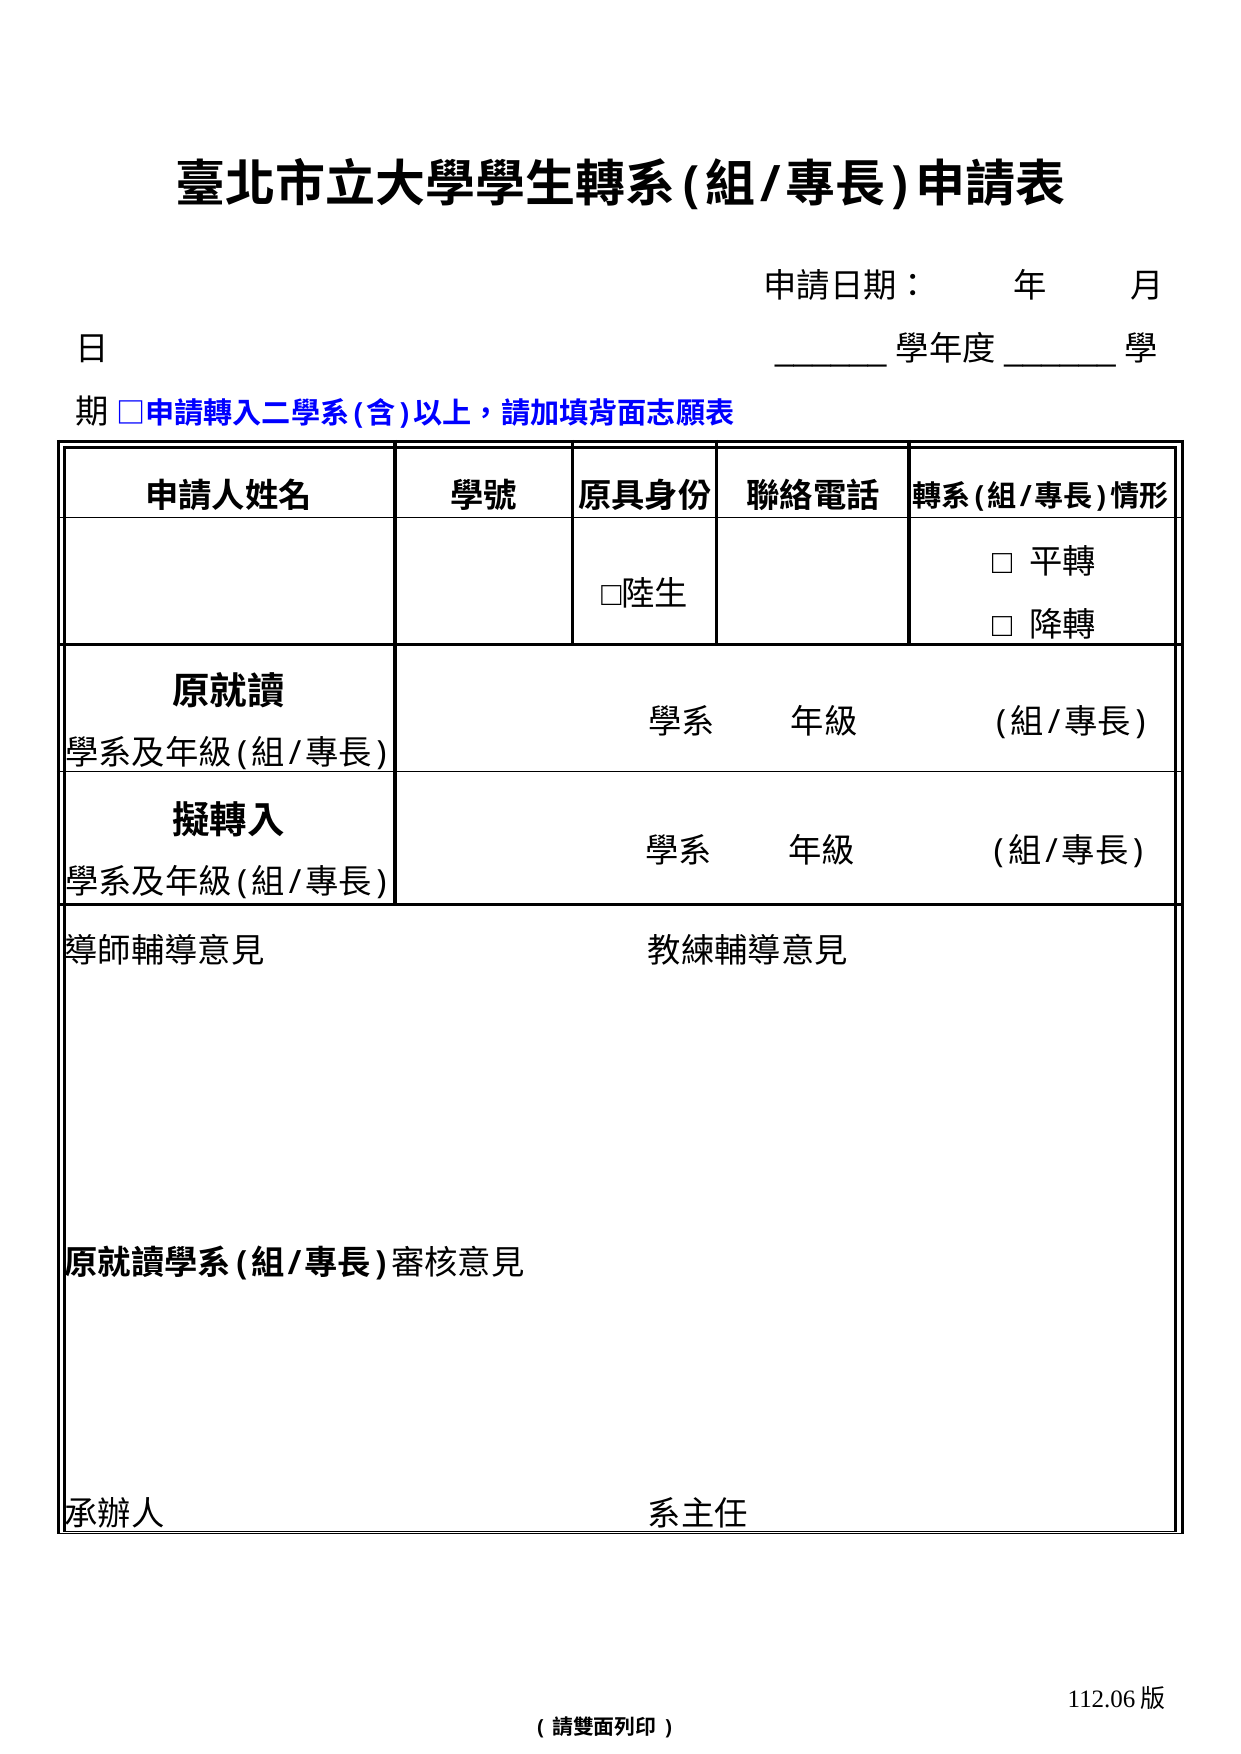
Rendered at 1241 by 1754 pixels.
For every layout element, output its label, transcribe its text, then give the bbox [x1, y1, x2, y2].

table_header 轉系(組/專長)情形 [911, 443, 1179, 517]
text 申請日期： 年 月 日 ______ 學年度 ______ 學期 □申請轉入二學系(含)以上，請加填背面志願表 [75, 242, 1165, 429]
table_header 原具身份 [574, 449, 715, 517]
table_cell 平轉 降轉 [911, 518, 1174, 643]
text 臺北市立大學學生轉系(組/專長)申請表 [75, 106, 1165, 231]
table_cell □陸生 [574, 518, 715, 643]
table_cell 學系 年級 (組/專長) [397, 772, 1174, 903]
table_header 聯絡電話 [718, 449, 907, 517]
table_cell 原就讀 學系及年級(組/專長) [66, 646, 393, 771]
table_cell [66, 518, 393, 643]
table_header 學號 [397, 449, 571, 517]
table_header 申請人姓名 [61, 443, 393, 517]
table_cell 擬轉入 學系及年級(組/專長) [66, 772, 393, 903]
table_cell [718, 518, 907, 643]
table_cell [397, 518, 571, 643]
table_cell 導師輔導意見 教練輔導意見 原就讀學系(組/專長)審核意見 承辦人 系主任 [66, 906, 1174, 1531]
table_cell 學系 年級 (組/專長) [397, 646, 1174, 771]
